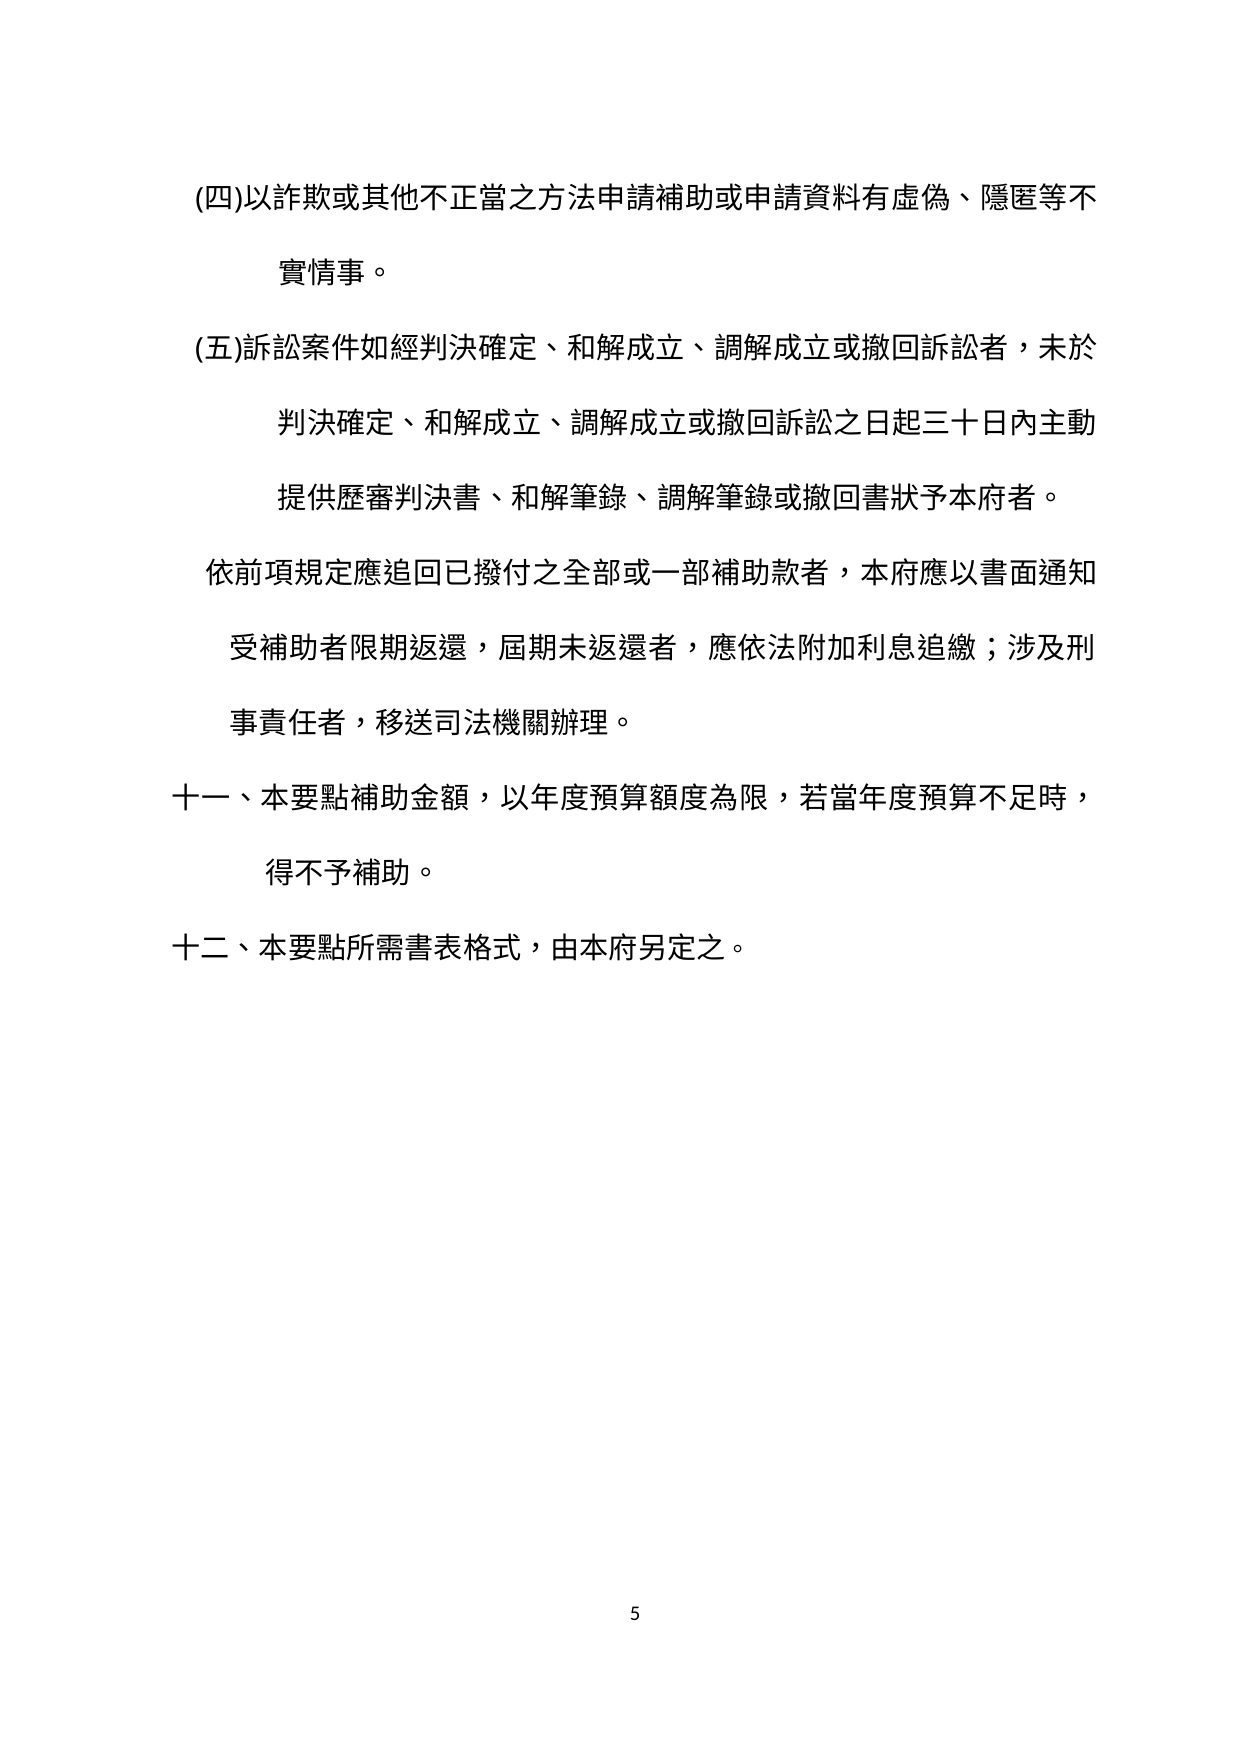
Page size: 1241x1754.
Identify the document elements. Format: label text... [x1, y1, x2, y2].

text (四)以詐欺或其他不正當之方法申請補助或申請資料有虛偽、隱匿等不實情事。 [171, 158, 1098, 308]
text (五)訴訟案件如經判決確定、和解成立、調解成立或撤回訴訟者，未於判決確定、和解成立、調解成立或撤回訴訟之日起三十日內主動提供歷審判決書、和解筆錄、調解筆錄或撤回書狀予本府者。 [171, 308, 1098, 533]
text 依前項規定應追回已撥付之全部或一部補助款者，本府應以書面通知受補助者限期返還，屆期未返還者，應依法附加利息追繳；涉及刑事責任者，移送司法機關辦理。 [171, 533, 1098, 758]
text 十二、本要點所需書表格式，由本府另定之。 [171, 908, 1098, 983]
text 十一、本要點補助金額，以年度預算額度為限，若當年度預算不足時，得不予補助。 [171, 758, 1098, 908]
